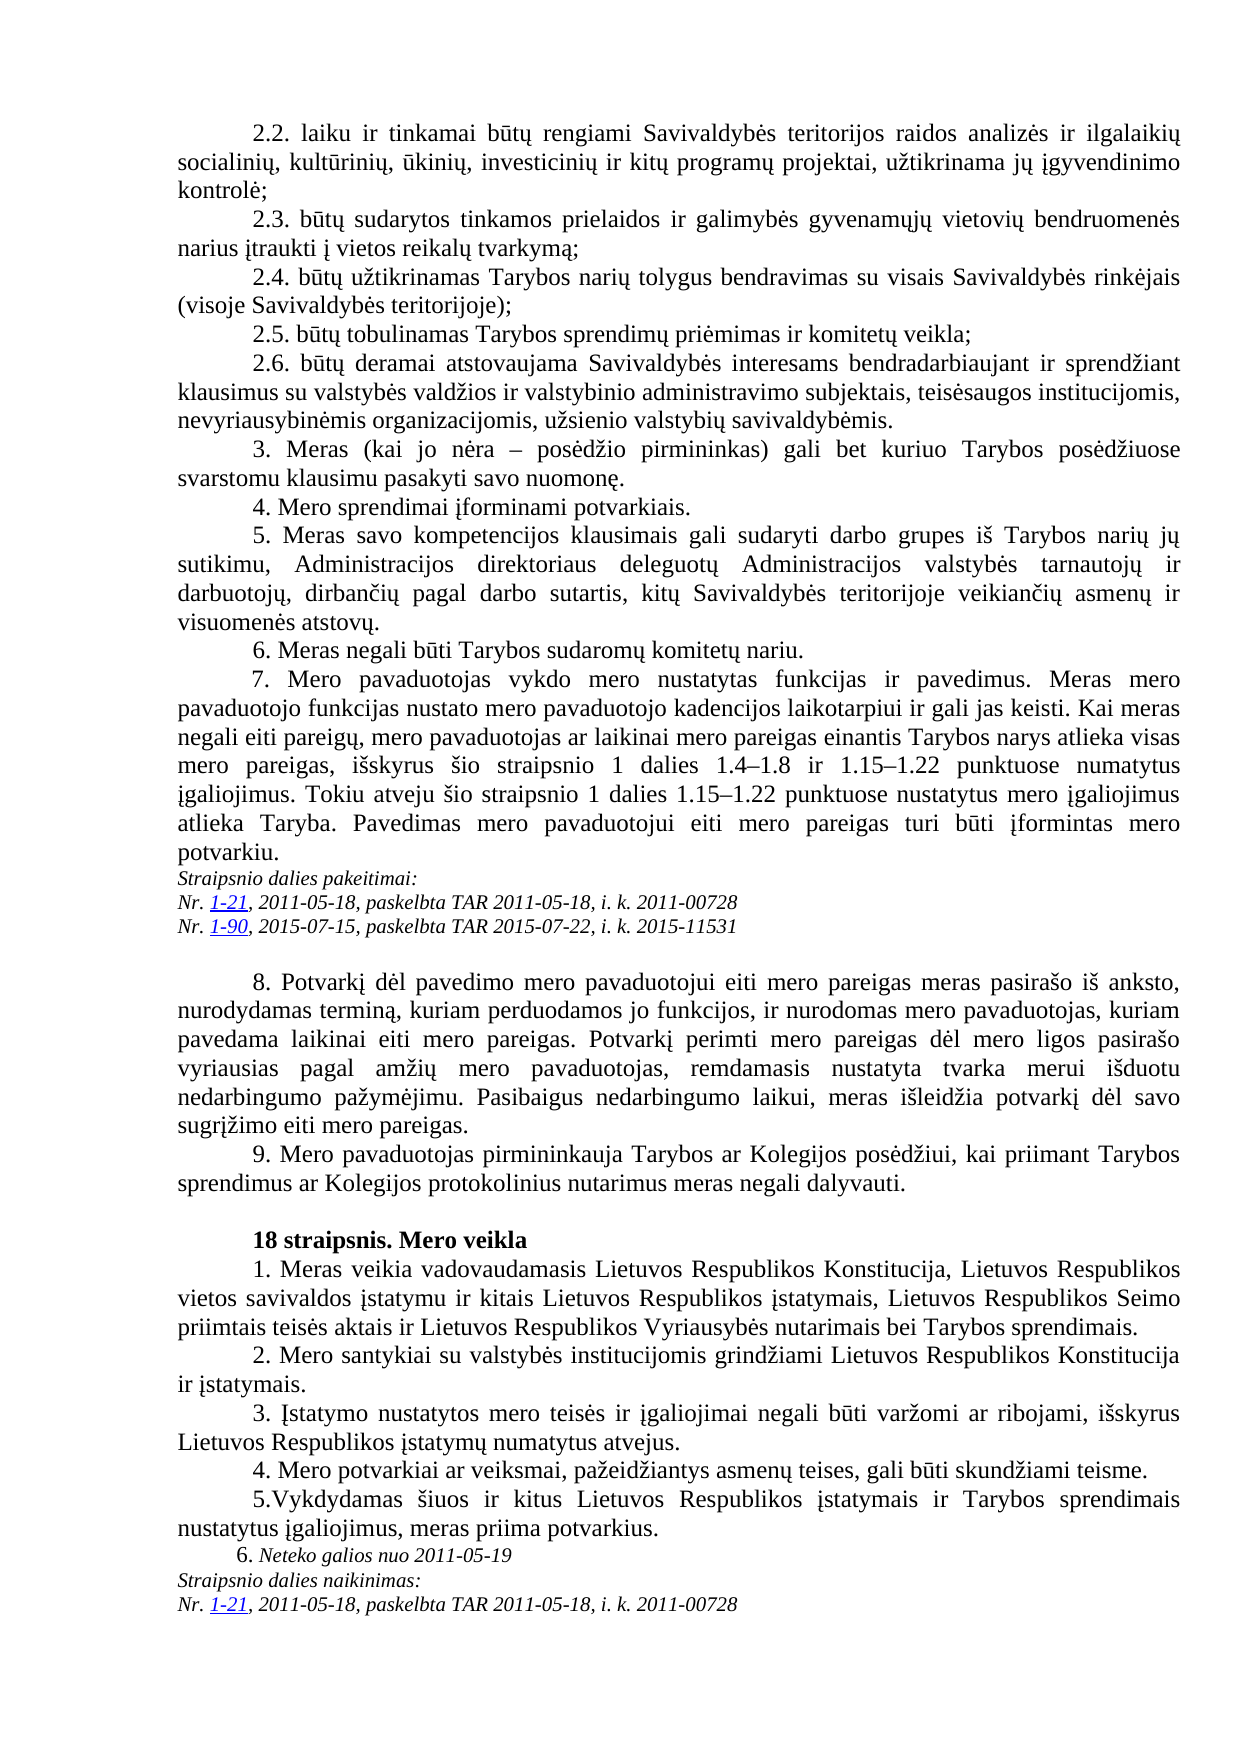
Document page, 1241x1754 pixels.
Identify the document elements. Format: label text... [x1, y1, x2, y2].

text 2.6. būtų deramai atstovaujama Savivaldybės interesams bendradarbiaujant ir sprendžiant klausimus su valstybės valdžios ir valstybinio administravimo subjektais, teisėsaugos institucijomis, nevyriausybinėmis organizacijomis, užsienio valstybių savivaldybėmis. [177, 348, 1181, 434]
text Straipsnio dalies pakeitimai: [177, 866, 1181, 890]
text 3. Įstatymo nustatytos mero teisės ir įgaliojimai negali būti varžomi ar ribojami, išskyrus Lietuvos Respublikos įstatymų numatytus atvejus. [177, 1398, 1181, 1455]
text 9. Mero pavaduotojas pirmininkauja Tarybos ar Kolegijos posėdžiui, kai priimant Tarybos sprendimus ar Kolegijos protokolinius nutarimus meras negali dalyvauti. [177, 1139, 1181, 1197]
text 5. Meras savo kompetencijos klausimais gali sudaryti darbo grupes iš Tarybos narių jų sutikimu, Administracijos direktoriaus deleguotų Administracijos valstybės tarnautojų ir darbuotojų, dirbančių pagal darbo sutartis, kitų Savivaldybės teritorijoje veikiančių asmenų ir visuomenės atstovų. [177, 521, 1181, 636]
text 2.5. būtų tobulinamas Tarybos sprendimų priėmimas ir komitetų veikla; [177, 319, 1181, 348]
text 7. Mero pavaduotojas vykdo mero nustatytas funkcijas ir pavedimus. Meras mero pavaduotojo funkcijas nustato mero pavaduotojo kadencijos laikotarpiui ir gali jas keisti. Kai meras negali eiti pareigų, mero pavaduotojas ar laikinai mero pareigas einantis Tarybos narys atlieka visas mero pareigas, išskyrus šio straipsnio 1 dalies 1.4–1.8 ir 1.15–1.22 punktuose numatytus įgaliojimus. Tokiu atveju šio straipsnio 1 dalies 1.15–1.22 punktuose nustatytus mero įgaliojimus atlieka Taryba. Pavedimas mero pavaduotojui eiti mero pareigas turi būti įformintas mero potvarkiu. [177, 664, 1181, 866]
text 18 straipsnis. Mero veikla [177, 1225, 1181, 1254]
text 2. Mero santykiai su valstybės institucijomis grindžiami Lietuvos Respublikos Konstitucija ir įstatymais. [177, 1340, 1181, 1398]
text 4. Mero potvarkiai ar veiksmai, pažeidžiantys asmenų teises, gali būti skundžiami teisme. [177, 1455, 1181, 1484]
text 8. Potvarkį dėl pavedimo mero pavaduotojui eiti mero pareigas meras pasirašo iš anksto, nurodydamas terminą, kuriam perduodamos jo funkcijos, ir nurodomas mero pavaduotojas, kuriam pavedama laikinai eiti mero pareigas. Potvarkį perimti mero pareigas dėl mero ligos pasirašo vyriausias pagal amžių mero pavaduotojas, remdamasis nustatyta tvarka merui išduotu nedarbingumo pažymėjimu. Pasibaigus nedarbingumo laikui, meras išleidžia potvarkį dėl savo sugrįžimo eiti mero pareigas. [177, 967, 1181, 1139]
text 2.3. būtų sudarytos tinkamos prielaidos ir galimybės gyvenamųjų vietovių bendruomenės narius įtraukti į vietos reikalų tvarkymą; [177, 204, 1181, 262]
text Straipsnio dalies naikinimas: [177, 1568, 1181, 1592]
text Nr. 1-90, 2015-07-15, paskelbta TAR 2015-07-22, i. k. 2015-11531 [177, 914, 1181, 938]
text 5.Vykdydamas šiuos ir kitus Lietuvos Respublikos įstatymais ir Tarybos sprendimais nustatytus įgaliojimus, meras priima potvarkius. [177, 1484, 1181, 1542]
text 2.4. būtų užtikrinamas Tarybos narių tolygus bendravimas su visais Savivaldybės rinkėjais (visoje Savivaldybės teritorijoje); [177, 262, 1181, 319]
text 2.2. laiku ir tinkamai būtų rengiami Savivaldybės teritorijos raidos analizės ir ilgalaikių socialinių, kultūrinių, ūkinių, investicinių ir kitų programų projektai, užtikrinama jų įgyvendinimo kontrolė; [177, 118, 1181, 204]
text Nr. 1-21, 2011-05-18, paskelbta TAR 2011-05-18, i. k. 2011-00728 [177, 1592, 1181, 1616]
text 6. Neteko galios nuo 2011-05-19 [177, 1542, 1181, 1568]
text 6. Meras negali būti Tarybos sudaromų komitetų nariu. [177, 636, 1181, 664]
text 4. Mero sprendimai įforminami potvarkiais. [177, 492, 1181, 521]
text 1. Meras veikia vadovaudamasis Lietuvos Respublikos Konstitucija, Lietuvos Respublikos vietos savivaldos įstatymu ir kitais Lietuvos Respublikos įstatymais, Lietuvos Respublikos Seimo priimtais teisės aktais ir Lietuvos Respublikos Vyriausybės nutarimais bei Tarybos sprendimais. [177, 1254, 1181, 1340]
text Nr. 1-21, 2011-05-18, paskelbta TAR 2011-05-18, i. k. 2011-00728 [177, 890, 1181, 914]
text 3. Meras (kai jo nėra – posėdžio pirmininkas) gali bet kuriuo Tarybos posėdžiuose svarstomu klausimu pasakyti savo nuomonę. [177, 434, 1181, 492]
